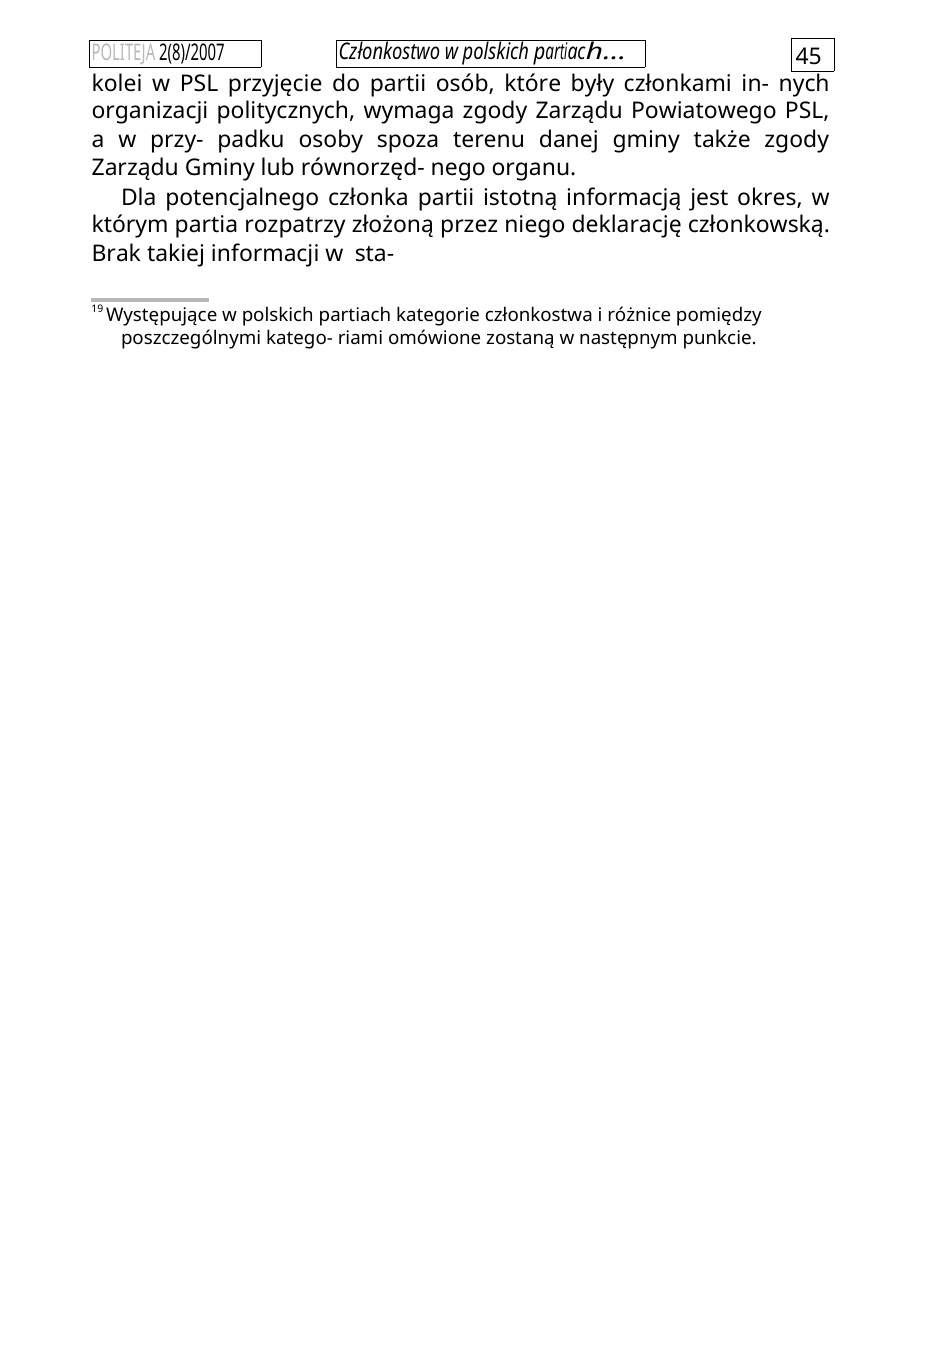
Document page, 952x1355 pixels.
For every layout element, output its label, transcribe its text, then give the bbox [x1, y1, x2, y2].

text Dla potencjalnego członka partii istotną informacją jest okres, w którym partia rozpatrzy złożoną przez niego deklarację członkowską. Brak takiej informacji w sta- [91, 182, 830, 268]
text 19 Występujące w polskich partiach kategorie członkostwa i różnice pomiędzy poszczególnymi katego- riami omówione zostaną w następnym punkcie. [91, 297, 843, 350]
text kolei w PSL przyjęcie do partii osób, które były członkami in- nych organizacji politycznych, wymaga zgody Zarządu Powiatowego PSL, a w przy- padku osoby spoza terenu danej gminy także zgody Zarządu Gminy lub równorzęd- nego organu. [91, 69, 830, 182]
